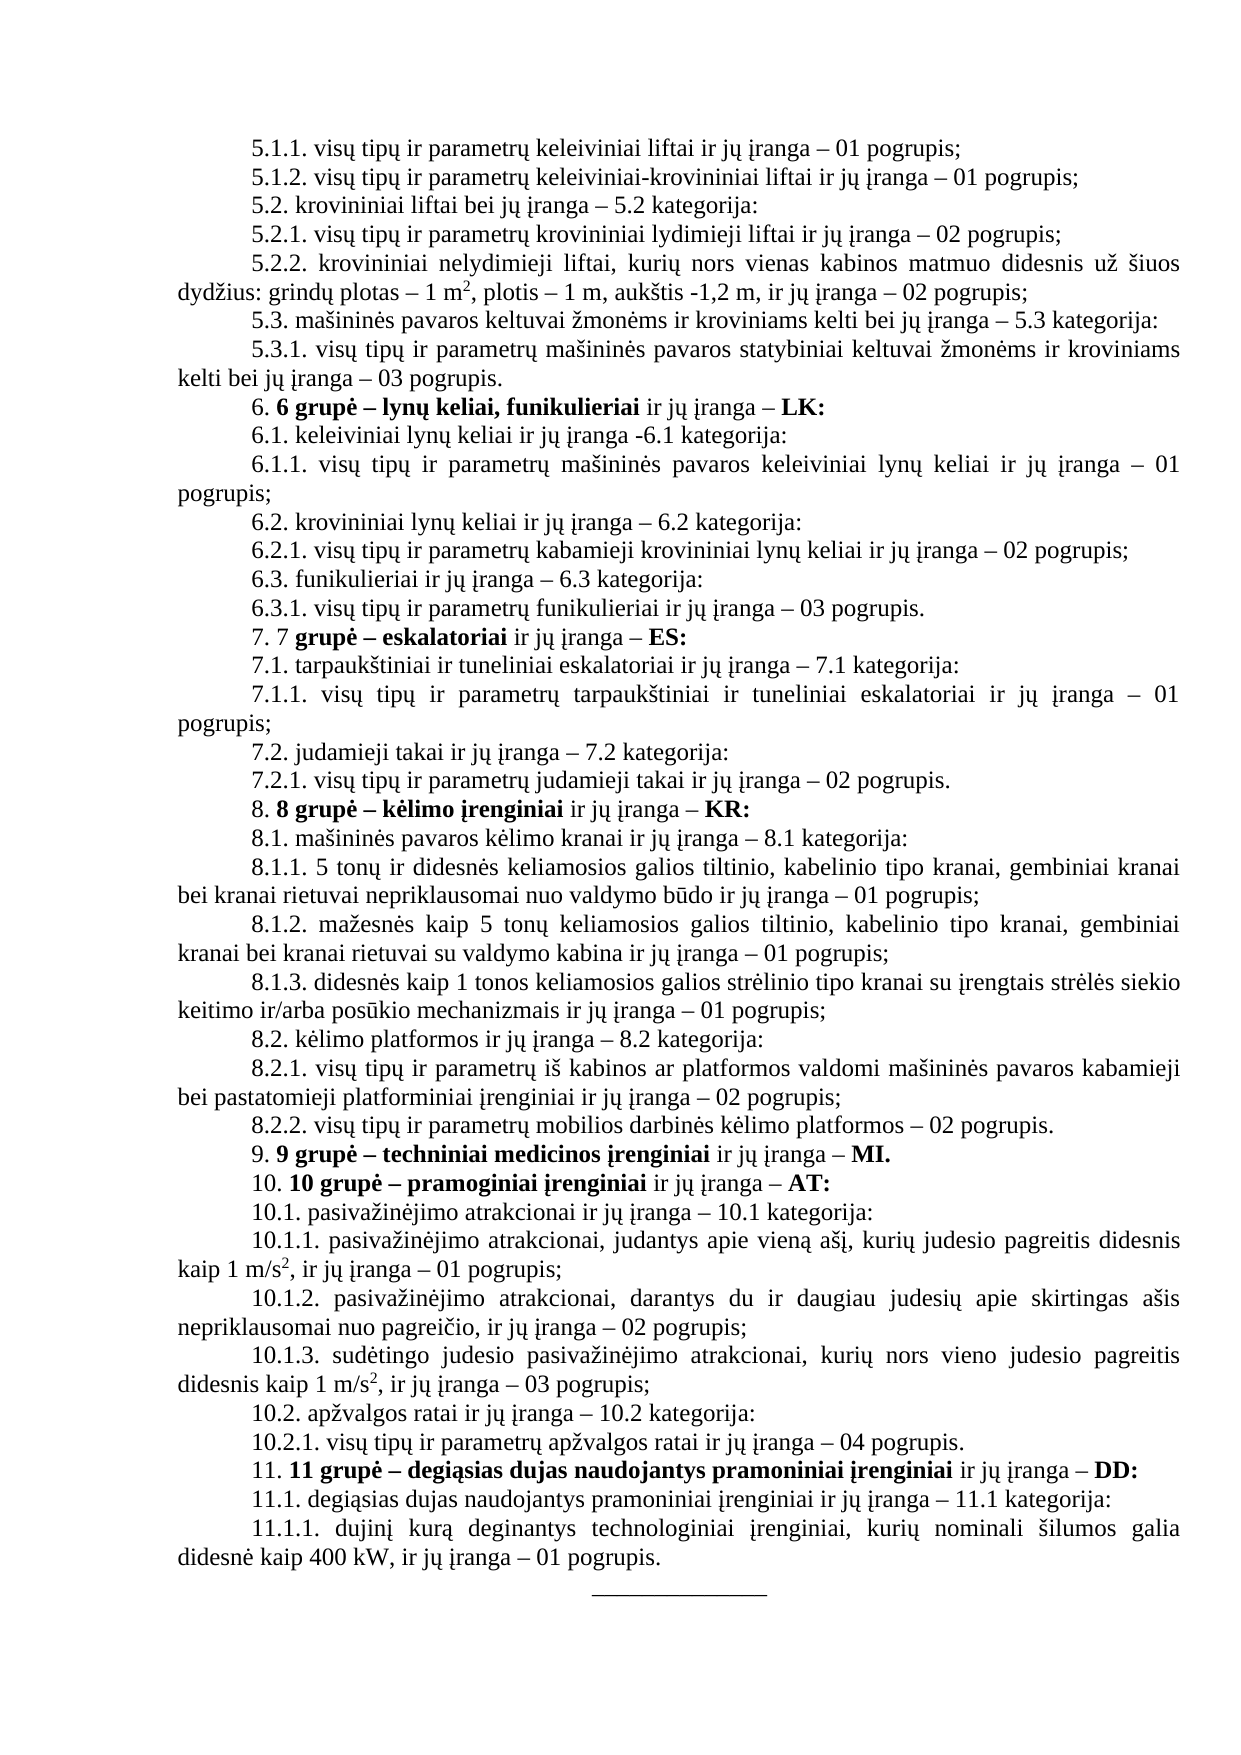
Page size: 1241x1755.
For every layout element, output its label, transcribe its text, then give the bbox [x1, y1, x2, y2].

text 8.1.2. mažesnės kaip 5 tonų keliamosios galios tiltinio, kabelinio tipo kranai, gembiniai kranai bei kranai rietuvai su valdymo kabina ir jų įranga – 01 pogrupis; [177, 909, 1181, 967]
text 5.2.1. visų tipų ir parametrų krovininiai lydimieji liftai ir jų įranga – 02 pogrupis; [177, 219, 1181, 248]
text 8. 8 grupė – kėlimo įrenginiai ir jų įranga – KR: [177, 794, 1181, 823]
text 10.1.3. sudėtingo judesio pasivažinėjimo atrakcionai, kurių nors vieno judesio pagreitis didesnis kaip 1 m/s2, ir jų įranga – 03 pogrupis; [177, 1340, 1181, 1398]
text 5.3. mašininės pavaros keltuvai žmonėms ir kroviniams kelti bei jų įranga – 5.3 kategorija: [177, 305, 1181, 334]
text 7.2. judamieji takai ir jų įranga – 7.2 kategorija: [177, 737, 1181, 765]
text 6.1.1. visų tipų ir parametrų mašininės pavaros keleiviniai lynų keliai ir jų įranga – 01 pogrupis; [177, 449, 1181, 507]
text 5.2.2. krovininiai nelydimieji liftai, kurių nors vienas kabinos matmuo didesnis už šiuos dydžius: grindų plotas – 1 m2, plotis – 1 m, aukštis -1,2 m, ir jų įranga – 02 pogrupis; [177, 248, 1181, 305]
text 11.1. degiąsias dujas naudojantys pramoniniai įrenginiai ir jų įranga – 11.1 kategorija: [177, 1484, 1181, 1513]
text 5.3.1. visų tipų ir parametrų mašininės pavaros statybiniai keltuvai žmonėms ir kroviniams kelti bei jų įranga – 03 pogrupis. [177, 334, 1181, 392]
text 6.2.1. visų tipų ir parametrų kabamieji krovininiai lynų keliai ir jų įranga – 02 pogrupis; [177, 535, 1181, 564]
text 6.3.1. visų tipų ir parametrų funikulieriai ir jų įranga – 03 pogrupis. [177, 593, 1181, 622]
text 10. 10 grupė – pramoginiai įrenginiai ir jų įranga – AT: [177, 1168, 1181, 1197]
text 11.1.1. dujinį kurą deginantys technologiniai įrenginiai, kurių nominali šilumos galia didesnė kaip 400 kW, ir jų įranga – 01 pogrupis. [177, 1513, 1181, 1570]
text 8.1.1. 5 tonų ir didesnės keliamosios galios tiltinio, kabelinio tipo kranai, gembiniai kranai bei kranai rietuvai nepriklausomai nuo valdymo būdo ir jų įranga – 01 pogrupis; [177, 852, 1181, 909]
text 9. 9 grupė – techniniai medicinos įrenginiai ir jų įranga – MI. [177, 1139, 1181, 1168]
text 7.2.1. visų tipų ir parametrų judamieji takai ir jų įranga – 02 pogrupis. [177, 765, 1181, 794]
text 6. 6 grupė – lynų keliai, funikulieriai ir jų įranga – LK: [177, 392, 1181, 420]
text 5.1.1. visų tipų ir parametrų keleiviniai liftai ir jų įranga – 01 pogrupis; [177, 133, 1181, 162]
text 8.2.1. visų tipų ir parametrų iš kabinos ar platformos valdomi mašininės pavaros kabamieji bei pastatomieji platforminiai įrenginiai ir jų įranga – 02 pogrupis; [177, 1053, 1181, 1110]
text 8.2. kėlimo platformos ir jų įranga – 8.2 kategorija: [177, 1024, 1181, 1053]
text 8.1.3. didesnės kaip 1 tonos keliamosios galios strėlinio tipo kranai su įrengtais strėlės siekio keitimo ir/arba posūkio mechanizmais ir jų įranga – 01 pogrupis; [177, 967, 1181, 1024]
text 6.1. keleiviniai lynų keliai ir jų įranga -6.1 kategorija: [177, 420, 1181, 449]
text ______________ [177, 1570, 1181, 1599]
text 10.2. apžvalgos ratai ir jų įranga – 10.2 kategorija: [177, 1398, 1181, 1427]
text 10.2.1. visų tipų ir parametrų apžvalgos ratai ir jų įranga – 04 pogrupis. [177, 1427, 1181, 1455]
text 6.3. funikulieriai ir jų įranga – 6.3 kategorija: [177, 564, 1181, 593]
text 8.2.2. visų tipų ir parametrų mobilios darbinės kėlimo platformos – 02 pogrupis. [177, 1110, 1181, 1139]
text 10.1.2. pasivažinėjimo atrakcionai, darantys du ir daugiau judesių apie skirtingas ašis nepriklausomai nuo pagreičio, ir jų įranga – 02 pogrupis; [177, 1283, 1181, 1340]
text 7.1.1. visų tipų ir parametrų tarpaukštiniai ir tuneliniai eskalatoriai ir jų įranga – 01 pogrupis; [177, 679, 1181, 737]
text 7. 7 grupė – eskalatoriai ir jų įranga – ES: [177, 622, 1181, 650]
text 7.1. tarpaukštiniai ir tuneliniai eskalatoriai ir jų įranga – 7.1 kategorija: [177, 650, 1181, 679]
text 10.1.1. pasivažinėjimo atrakcionai, judantys apie vieną ašį, kurių judesio pagreitis didesnis kaip 1 m/s2, ir jų įranga – 01 pogrupis; [177, 1225, 1181, 1283]
text 5.2. krovininiai liftai bei jų įranga – 5.2 kategorija: [177, 190, 1181, 219]
text 5.1.2. visų tipų ir parametrų keleiviniai-krovininiai liftai ir jų įranga – 01 pogrupis; [177, 162, 1181, 190]
text 6.2. krovininiai lynų keliai ir jų įranga – 6.2 kategorija: [177, 507, 1181, 535]
text 11. 11 grupė – degiąsias dujas naudojantys pramoniniai įrenginiai ir jų įranga – DD: [177, 1455, 1181, 1484]
text 10.1. pasivažinėjimo atrakcionai ir jų įranga – 10.1 kategorija: [177, 1197, 1181, 1225]
text 8.1. mašininės pavaros kėlimo kranai ir jų įranga – 8.1 kategorija: [177, 823, 1181, 852]
